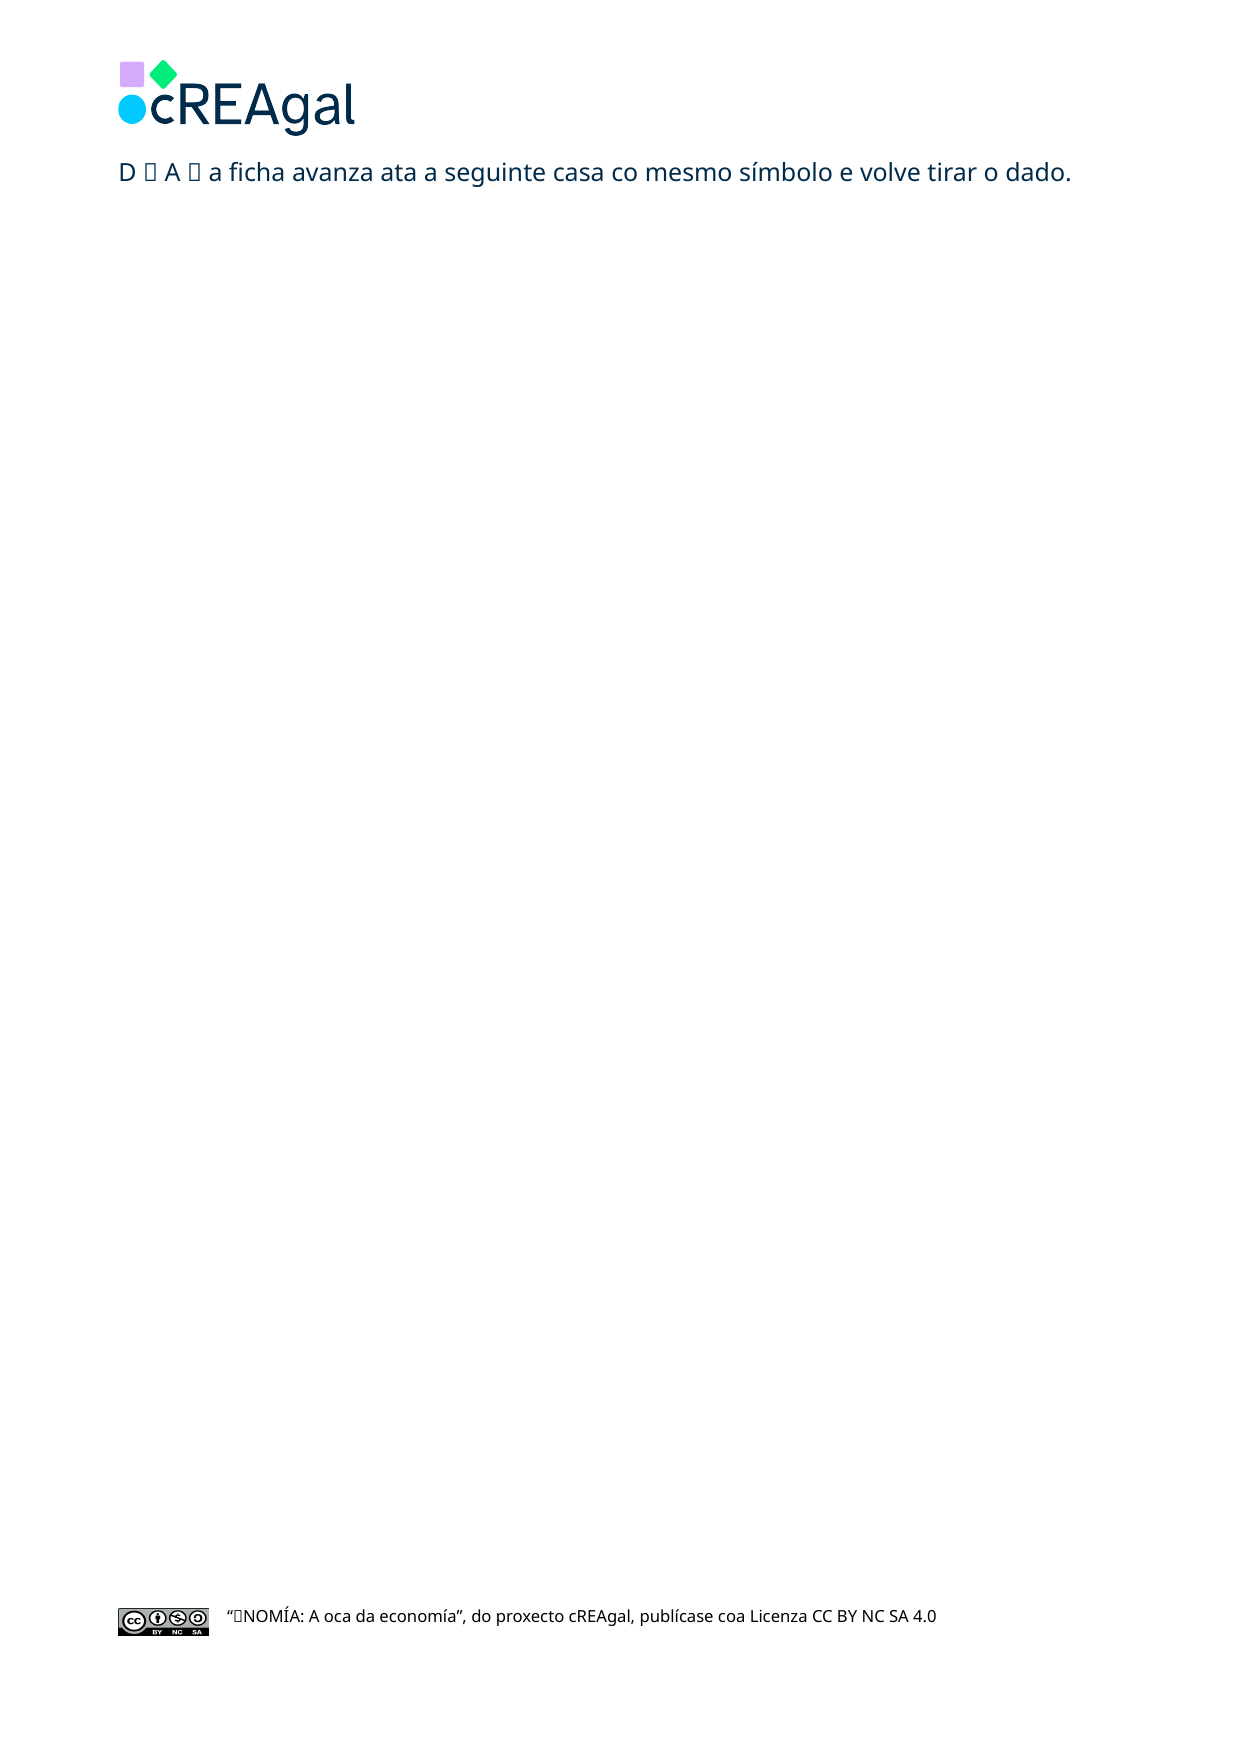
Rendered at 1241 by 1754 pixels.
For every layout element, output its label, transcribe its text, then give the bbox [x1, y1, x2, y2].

picture [118, 1608, 209, 1636]
text D 🦢 A 🦢 a ficha avanza ata a seguinte casa co mesmo símbolo e volve tirar o dado. [118, 155, 1122, 189]
picture [118, 60, 355, 136]
